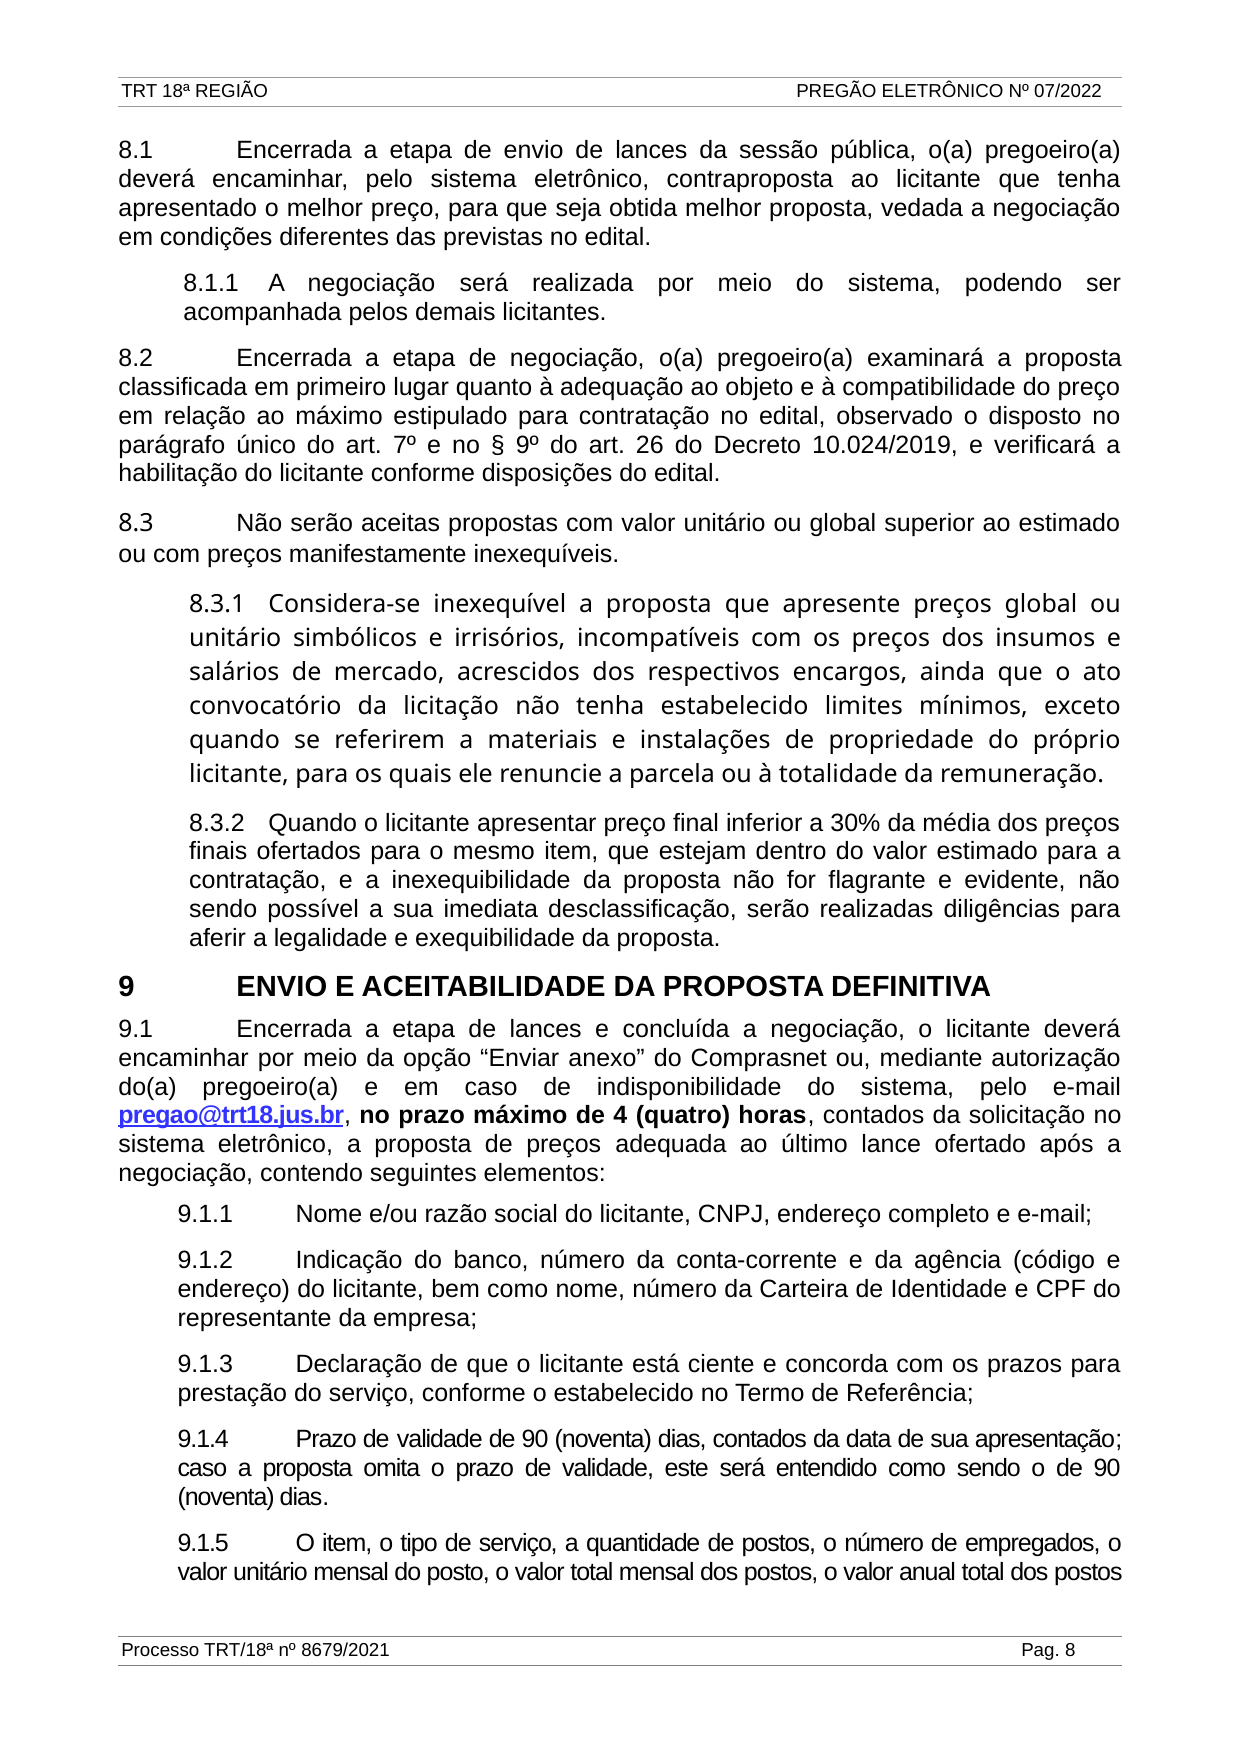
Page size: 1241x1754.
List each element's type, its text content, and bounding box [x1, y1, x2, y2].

text 8.3 Não serão aceitas propostas com valor unitário ou global superior ao estimado ou com preços manifestamente inexequíveis. [118, 505, 1122, 568]
text 8.2 Encerrada a etapa de negociação, o(a) pregoeiro(a) examinará a proposta classificada em primeiro lugar quanto à adequação ao objeto e à compatibilidade do preço em relação ao máximo estipulado para contratação no edital, observado o disposto no parágrafo único do art. 7º e no § 9º do art. 26 do Decreto 10.024/2019, e verificará a habilitação do licitante conforme disposições do edital. [118, 343, 1122, 487]
text 9.1.1 Nome e/ou razão social do licitante, CNPJ, endereço completo e e-mail; [177, 1198, 1122, 1227]
text 8.3.2 Quando o licitante apresentar preço final inferior a 30% da média dos preços finais ofertados para o mesmo item, que estejam dentro do valor estimado para a contratação, e a inexequibilidade da proposta não for flagrante e evidente, não sendo possível a sua imediata desclassificação, serão realizadas diligências para aferir a legalidade e exequibilidade da proposta. [189, 807, 1122, 951]
list 9.1.4 Prazo de validade de 90 (noventa) dias, contados da data de sua apresentação; caso a proposta omita o prazo de validade, este será entendido como sendo o de 90 (noventa) dias. [177, 1424, 1122, 1510]
text 8.1 Encerrada a etapa de envio de lances da sessão pública, o(a) pregoeiro(a) deverá encaminhar, pelo sistema eletrônico, contraproposta ao licitante que tenha apresentado o melhor preço, para que seja obtida melhor proposta, vedada a negociação em condições diferentes das previstas no edital. [118, 136, 1122, 251]
text 9.1 Encerrada a etapa de lances e concluída a negociação, o licitante deverá encaminhar por meio da opção “Enviar anexo” do Comprasnet ou, mediante autorização do(a) pregoeiro(a) e em caso de indisponibilidade do sistema, pelo e-mail pregao@trt18.jus.br, no prazo máximo de 4 (quatro) horas, contados da solicitação no sistema eletrônico, a proposta de preços adequada ao último lance ofertado após a negociação, contendo seguintes elementos: [118, 1014, 1122, 1187]
list 9.1.3 Declaração de que o licitante está ciente e concorda com os prazos para prestação do serviço, conforme o estabelecido no Termo de Referência; [177, 1349, 1122, 1406]
text 9 ENVIO E ACEITABILIDADE DA PROPOSTA DEFINITIVA [118, 969, 1122, 1002]
text 9.1.2 Indicação do banco, número da conta-corrente e da agência (código e endereço) do licitante, bem como nome, número da Carteira de Identidade e CPF do representante da empresa; [177, 1245, 1122, 1331]
text 8.1.1 A negociação será realizada por meio do sistema, podendo ser acompanhada pelos demais licitantes. [183, 268, 1122, 326]
list 9.1.5 O item, o tipo de serviço, a quantidade de postos, o número de empregados, o valor unitário mensal do posto, o valor total mensal dos postos, o valor anual total dos postos [177, 1528, 1122, 1586]
text 8.3.1 Considera-se inexequível a proposta que apresente preços global ou unitário simbólicos e irrisórios, incompatíveis com os preços dos insumos e salários de mercado, acrescidos dos respectivos encargos, ainda que o ato convocatório da licitação não tenha estabelecido limites mínimos, exceto quando se referirem a materiais e instalações de propriedade do próprio licitante, para os quais ele renuncie a parcela ou à totalidade da remuneração. [189, 585, 1122, 790]
